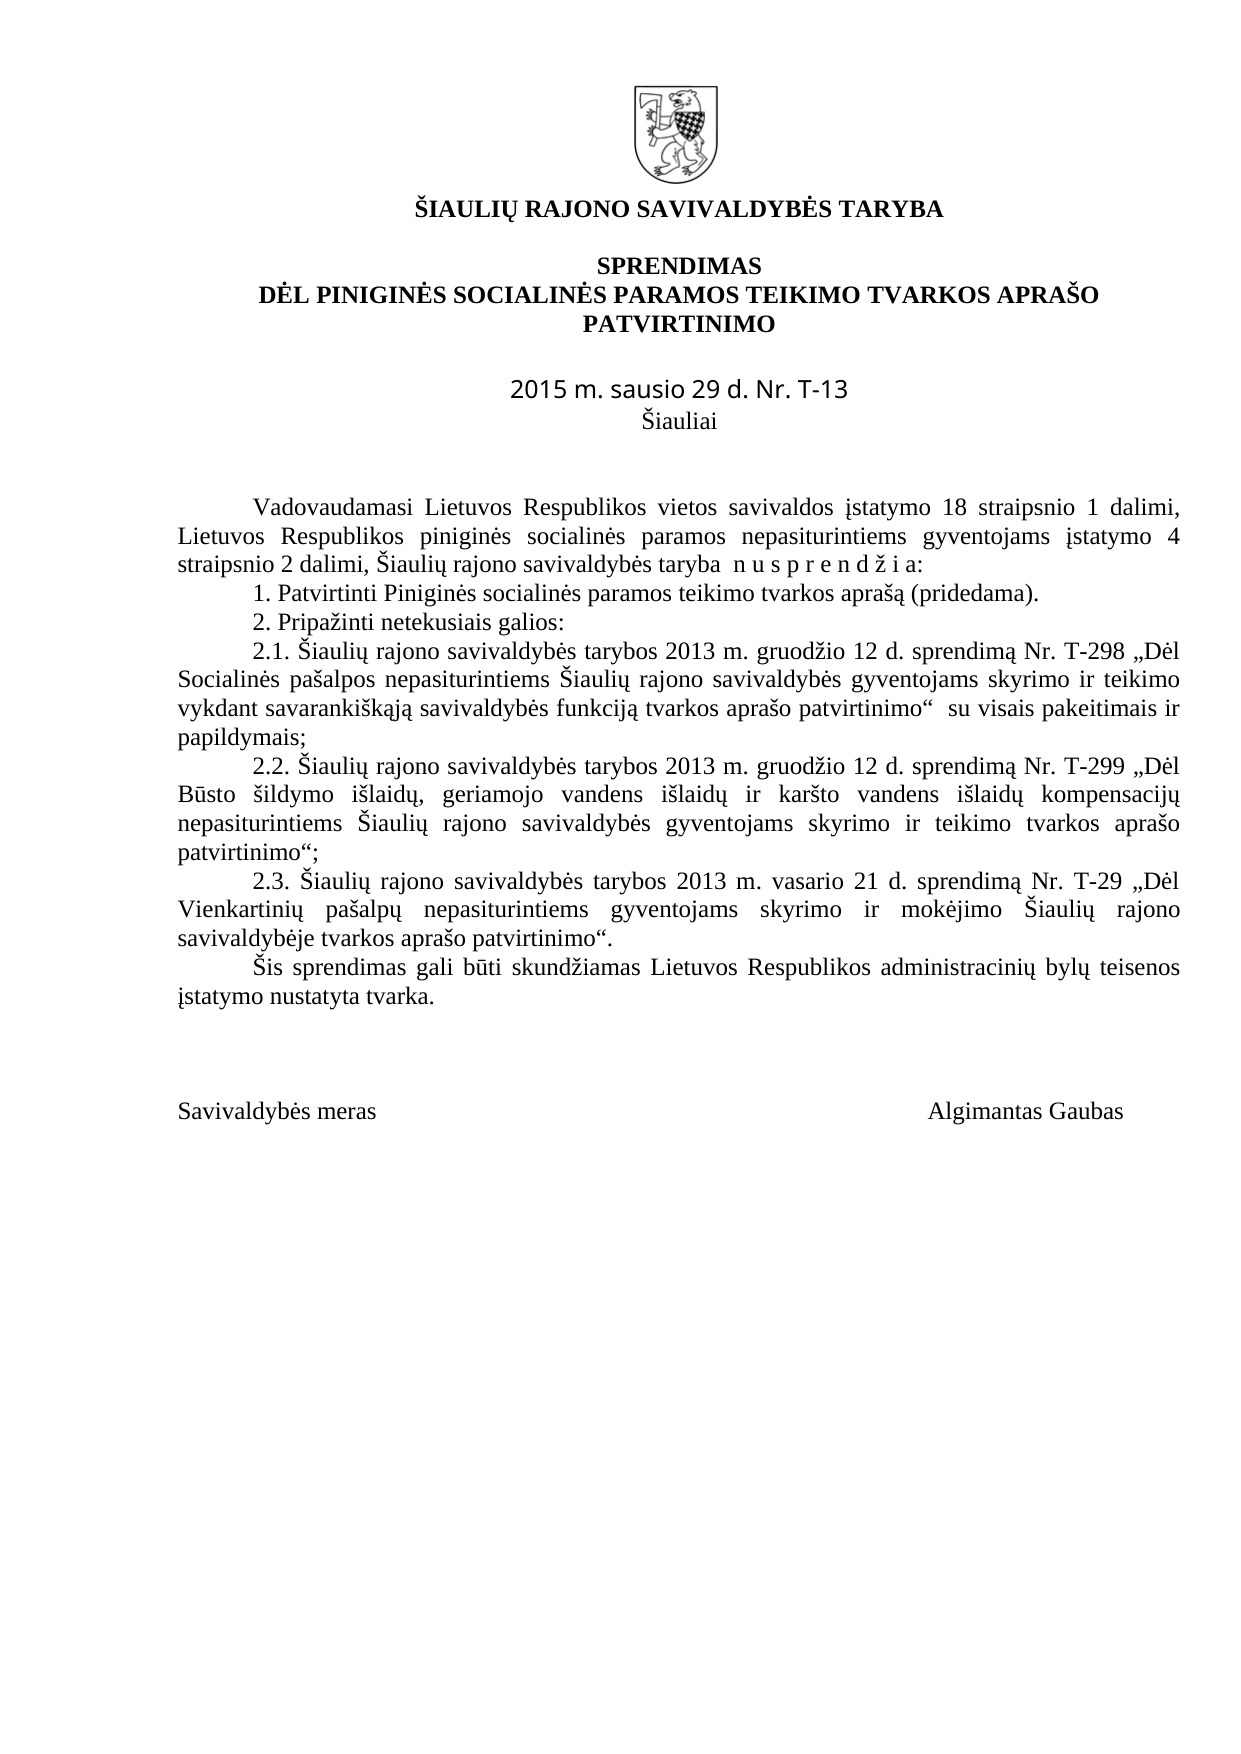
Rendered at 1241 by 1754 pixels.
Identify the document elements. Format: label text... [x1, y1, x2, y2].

text Savivaldybės meras Algimantas Gaubas [177, 1096, 1181, 1124]
text ŠIAULIŲ RAJONO SAVIVALDYBĖS TARYBA [177, 194, 1181, 223]
text 2.1. Šiaulių rajono savivaldybės tarybos 2013 m. gruodžio 12 d. sprendimą Nr. T-298 „Dėl Socialinės pašalpos nepasiturintiems Šiaulių rajono savivaldybės gyventojams skyrimo ir teikimo vykdant savarankiškąją savivaldybės funkciją tvarkos aprašo patvirtinimo“ su visais pakeitimais ir papildymais; [177, 636, 1181, 751]
text 1. Patvirtinti Piniginės socialinės paramos teikimo tvarkos aprašą (pridedama). [177, 578, 1181, 607]
text 2. Pripažinti netekusiais galios: [177, 607, 1181, 636]
text sprendimas [177, 251, 1181, 280]
text 2015 m. sausio 29 d. Nr. T-13 [177, 372, 1181, 406]
text 2.2. Šiaulių rajono savivaldybės tarybos 2013 m. gruodžio 12 d. sprendimą Nr. T-299 „Dėl Būsto šildymo išlaidų, geriamojo vandens išlaidų ir karšto vandens išlaidų kompensacijų nepasiturintiems Šiaulių rajono savivaldybės gyventojams skyrimo ir teikimo tvarkos aprašo patvirtinimo“; [177, 751, 1181, 866]
text DĖL PINIGINĖS SOCIALINĖS PARAMOS TEIKIMO TVARKOS APRAŠO PATVIRTINIMO [177, 280, 1181, 338]
text Vadovaudamasi Lietuvos Respublikos vietos savivaldos įstatymo 18 straipsnio 1 dalimi, Lietuvos Respublikos piniginės socialinės paramos nepasiturintiems gyventojams įstatymo 4 straipsnio 2 dalimi, Šiaulių rajono savivaldybės taryba n u s p r e n d ž i a: [177, 492, 1181, 578]
text Šis sprendimas gali būti skundžiamas Lietuvos Respublikos administracinių bylų teisenos įstatymo nustatyta tvarka. [177, 952, 1181, 1009]
text Šiauliai [177, 406, 1181, 434]
text 2.3. Šiaulių rajono savivaldybės tarybos 2013 m. vasario 21 d. sprendimą Nr. T-29 „Dėl Vienkartinių pašalpų nepasiturintiems gyventojams skyrimo ir mokėjimo Šiaulių rajono savivaldybėje tvarkos aprašo patvirtinimo“. [177, 866, 1181, 952]
